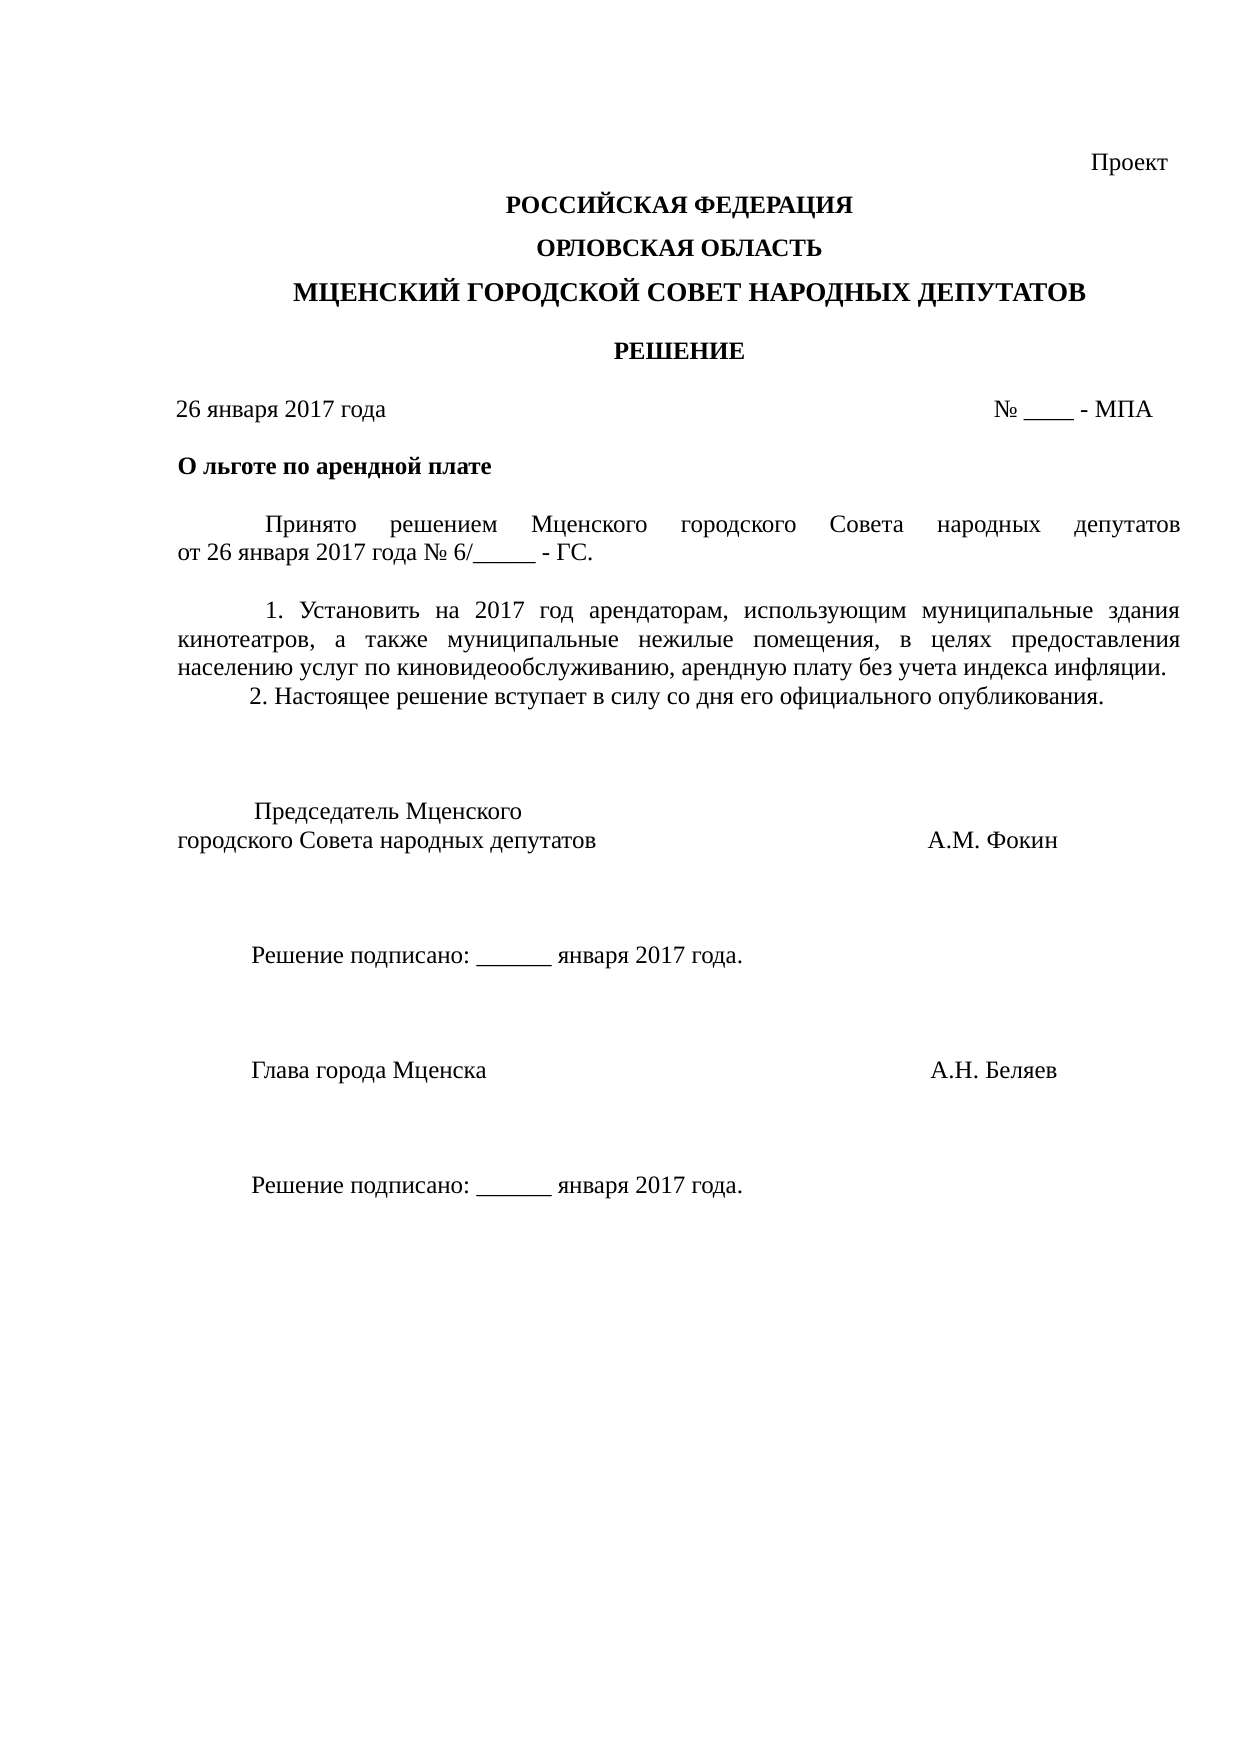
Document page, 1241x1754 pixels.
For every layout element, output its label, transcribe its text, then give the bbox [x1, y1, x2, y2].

text РОССИЙСКАЯ ФЕДЕРАЦИЯ [177, 190, 1181, 219]
text Глава города Мценска А.Н. Беляев [177, 1055, 1181, 1084]
text 1. Установить на 2017 год арендаторам, использующим муниципальные здания кинотеатров, а также муниципальные нежилые помещения, в целях предоставления населению услуг по киновидеообслуживанию, арендную плату без учета индекса инфляции. [177, 595, 1181, 681]
text О льготе по арендной плате [177, 451, 1181, 480]
text Проект [177, 147, 1181, 176]
text Принято решением Мценского городского Совета народных депутатов от 26 января 2017 года № 6/_____ - ГС. [177, 509, 1181, 566]
text 2. Настоящее решение вступает в силу со дня его официального опубликования. [177, 681, 1181, 710]
text Решение подписано: ______ января 2017 года. [177, 940, 1181, 969]
text Решение подписано: ______ января 2017 года. [177, 1170, 1181, 1199]
text 26 января 2017 года № ____ - МПА [176, 394, 1181, 422]
text ОРЛОВСКАЯ ОБЛАСТЬ [177, 233, 1181, 262]
text Председатель Мценского городского Совета народных депутатов А.М. Фокин [177, 796, 1181, 854]
text РЕШЕНИЕ [177, 336, 1181, 365]
subtitle МЦЕНСКИЙ ГОРОДСКОЙ СОВЕТ НАРОДНЫХ ДЕПУТАТОВ [177, 276, 1181, 307]
